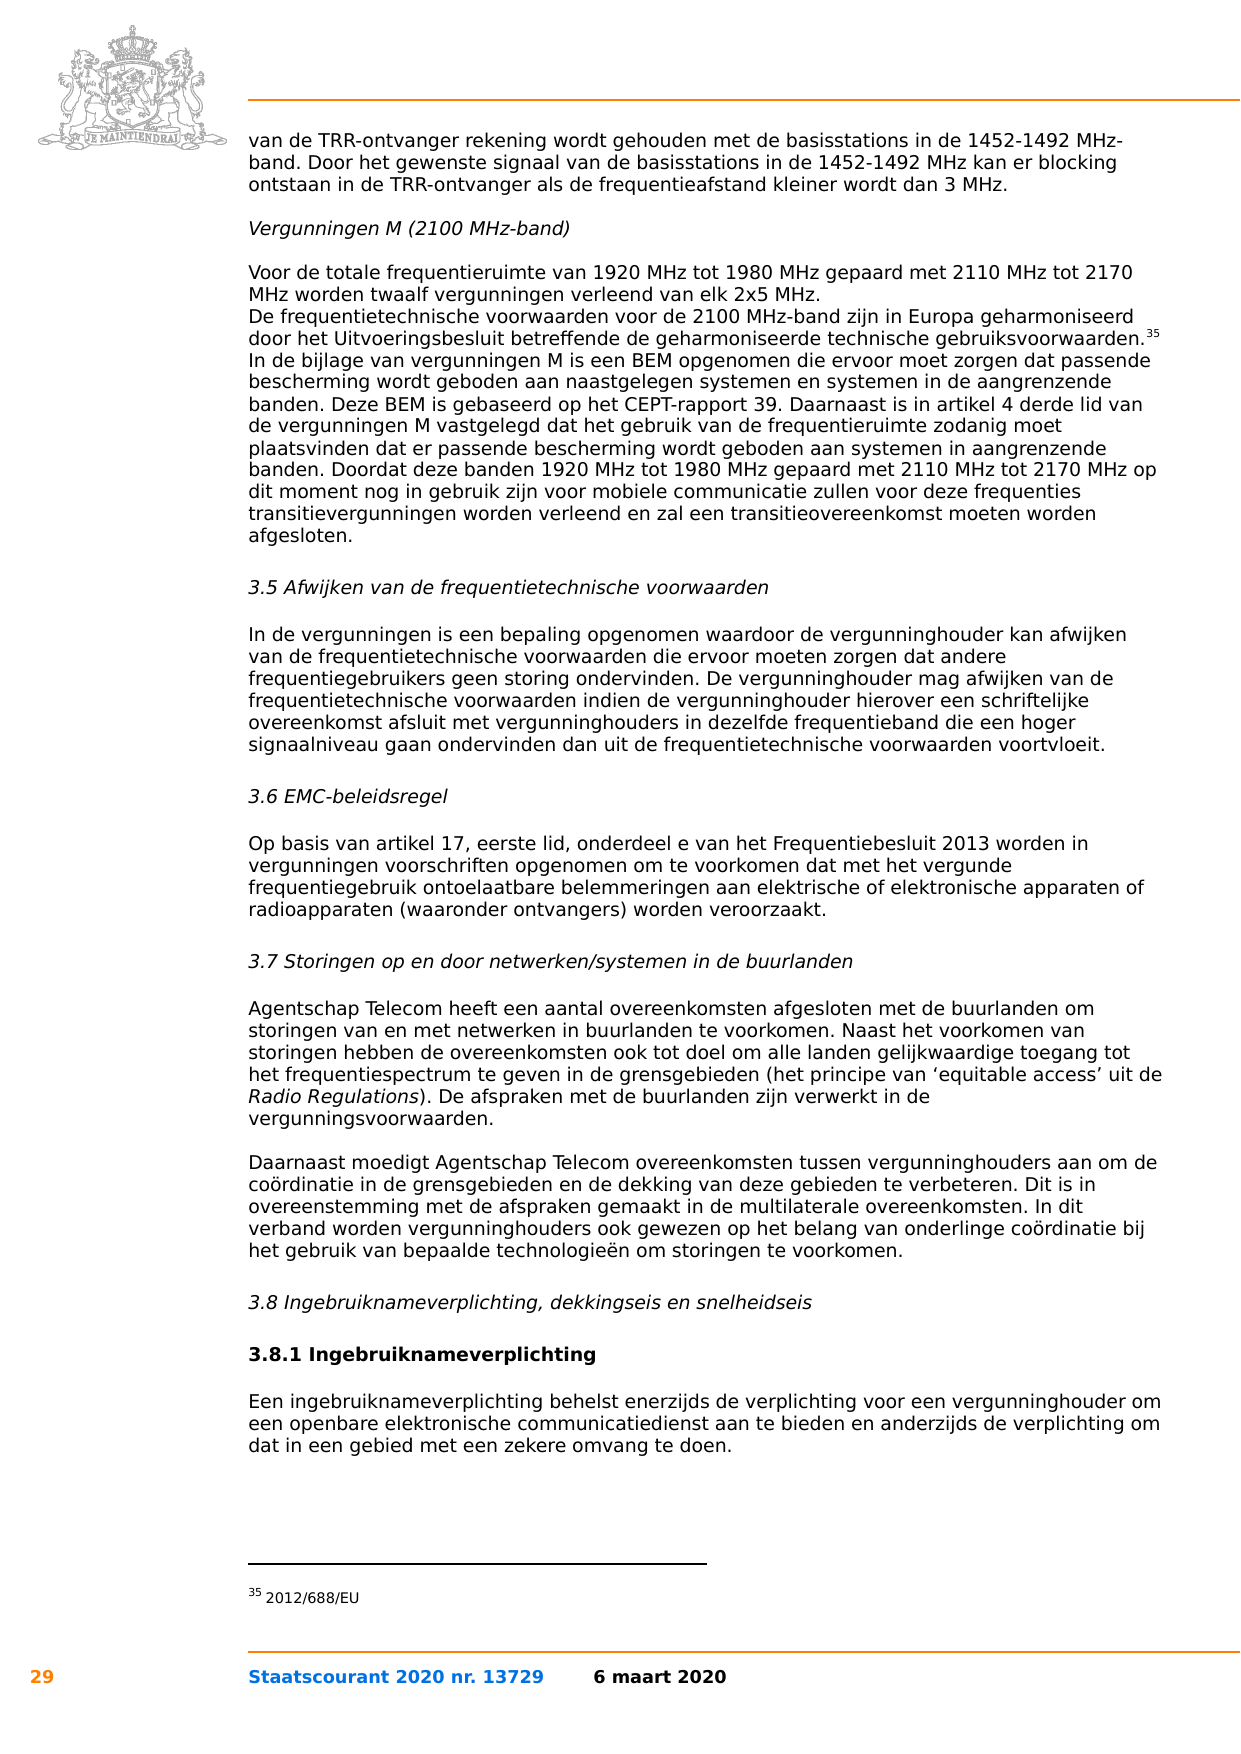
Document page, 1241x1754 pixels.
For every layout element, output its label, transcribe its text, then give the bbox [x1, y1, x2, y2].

text van de TRR-ontvanger rekening wordt gehouden met de basisstations in de 1452-1492 MHz-band. Door het gewenste signaal van de basisstations in de 1452-1492 MHz kan er blocking ontstaan in de TRR-ontvanger als de frequentieafstand kleiner wordt dan 3 MHz. [248, 130, 1163, 196]
subtitle 3.7 Storingen op en door netwerken/systemen in de buurlanden [248, 951, 1163, 973]
subtitle 3.8 Ingebruiknameverplichting, dekkingseis en snelheidseis [248, 1292, 1163, 1314]
text Een ingebruiknameverplichting behelst enerzijds de verplichting voor een vergunninghouder om een openbare elektronische communicatiedienst aan te bieden en anderzijds de verplichting om dat in een gebied met een zekere omvang te doen. [248, 1391, 1163, 1457]
subtitle 3.5 Afwijken van de frequentietechnische voorwaarden [248, 577, 1163, 599]
text Agentschap Telecom heeft een aantal overeenkomsten afgesloten met de buurlanden om storingen van en met netwerken in buurlanden te voorkomen. Naast het voorkomen van storingen hebben de overeenkomsten ook tot doel om alle landen gelijkwaardige toegang tot het frequentiespectrum te geven in de grensgebieden (het principe van ‘equitable access’ uit de Radio Regulations). De afspraken met de buurlanden zijn verwerkt in de vergunningsvoorwaarden. [248, 998, 1163, 1130]
subtitle 3.6 EMC-beleidsregel [248, 786, 1163, 808]
text Daarnaast moedigt Agentschap Telecom overeenkomsten tussen vergunninghouders aan om de coördinatie in de grensgebieden en de dekking van deze gebieden te verbeteren. Dit is in overeenstemming met de afspraken gemaakt in de multilaterale overeenkomsten. In dit verband worden vergunninghouders ook gewezen op het belang van onderlinge coördinatie bij het gebruik van bepaalde technologieën om storingen te voorkomen. [248, 1152, 1163, 1262]
text In de vergunningen is een bepaling opgenomen waardoor de vergunninghouder kan afwijken van de frequentietechnische voorwaarden die ervoor moeten zorgen dat andere frequentiegebruikers geen storing ondervinden. De vergunninghouder mag afwijken van de frequentietechnische voorwaarden indien de vergunninghouder hierover een schriftelijke overeenkomst afsluit met vergunninghouders in dezelfde frequentieband die een hoger signaalniveau gaan ondervinden dan uit de frequentietechnische voorwaarden voortvloeit. [248, 624, 1163, 756]
subtitle 3.8.1 Ingebruiknameverplichting [248, 1344, 1163, 1366]
subtitle Vergunningen M (2100 MHz-band) [248, 218, 1163, 240]
text 2012/688/EU [248, 1586, 1163, 1608]
picture [38, 25, 227, 150]
text Op basis van artikel 17, eerste lid, onderdeel e van het Frequentiebesluit 2013 worden in vergunningen voorschriften opgenomen om te voorkomen dat met het vergunde frequentiegebruik ontoelaatbare belemmeringen aan elektrische of elektronische apparaten of radioapparaten (waaronder ontvangers) worden veroorzaakt. [248, 833, 1163, 921]
text De frequentietechnische voorwaarden voor de 2100 MHz-band zijn in Europa geharmoniseerd door het Uitvoeringsbesluit betreffende de geharmoniseerde technische gebruiksvoorwaarden. In de bijlage van vergunningen M is een BEM opgenomen die ervoor moet zorgen dat passende bescherming wordt geboden aan naastgelegen systemen en systemen in de aangrenzende banden. Deze BEM is gebaseerd op het CEPT-rapport 39. Daarnaast is in artikel 4 derde lid van de vergunningen M vastgelegd dat het gebruik van de frequentieruimte zodanig moet plaatsvinden dat er passende bescherming wordt geboden aan systemen in aangrenzende banden. Doordat deze banden 1920 MHz tot 1980 MHz gepaard met 2110 MHz tot 2170 MHz op dit moment nog in gebruik zijn voor mobiele communicatie zullen voor deze frequenties transitievergunningen worden verleend en zal een transitieovereenkomst moeten worden afgesloten. [248, 306, 1163, 547]
text Voor de totale frequentieruimte van 1920 MHz tot 1980 MHz gepaard met 2110 MHz tot 2170 MHz worden twaalf vergunningen verleend van elk 2x5 MHz. [248, 262, 1163, 306]
